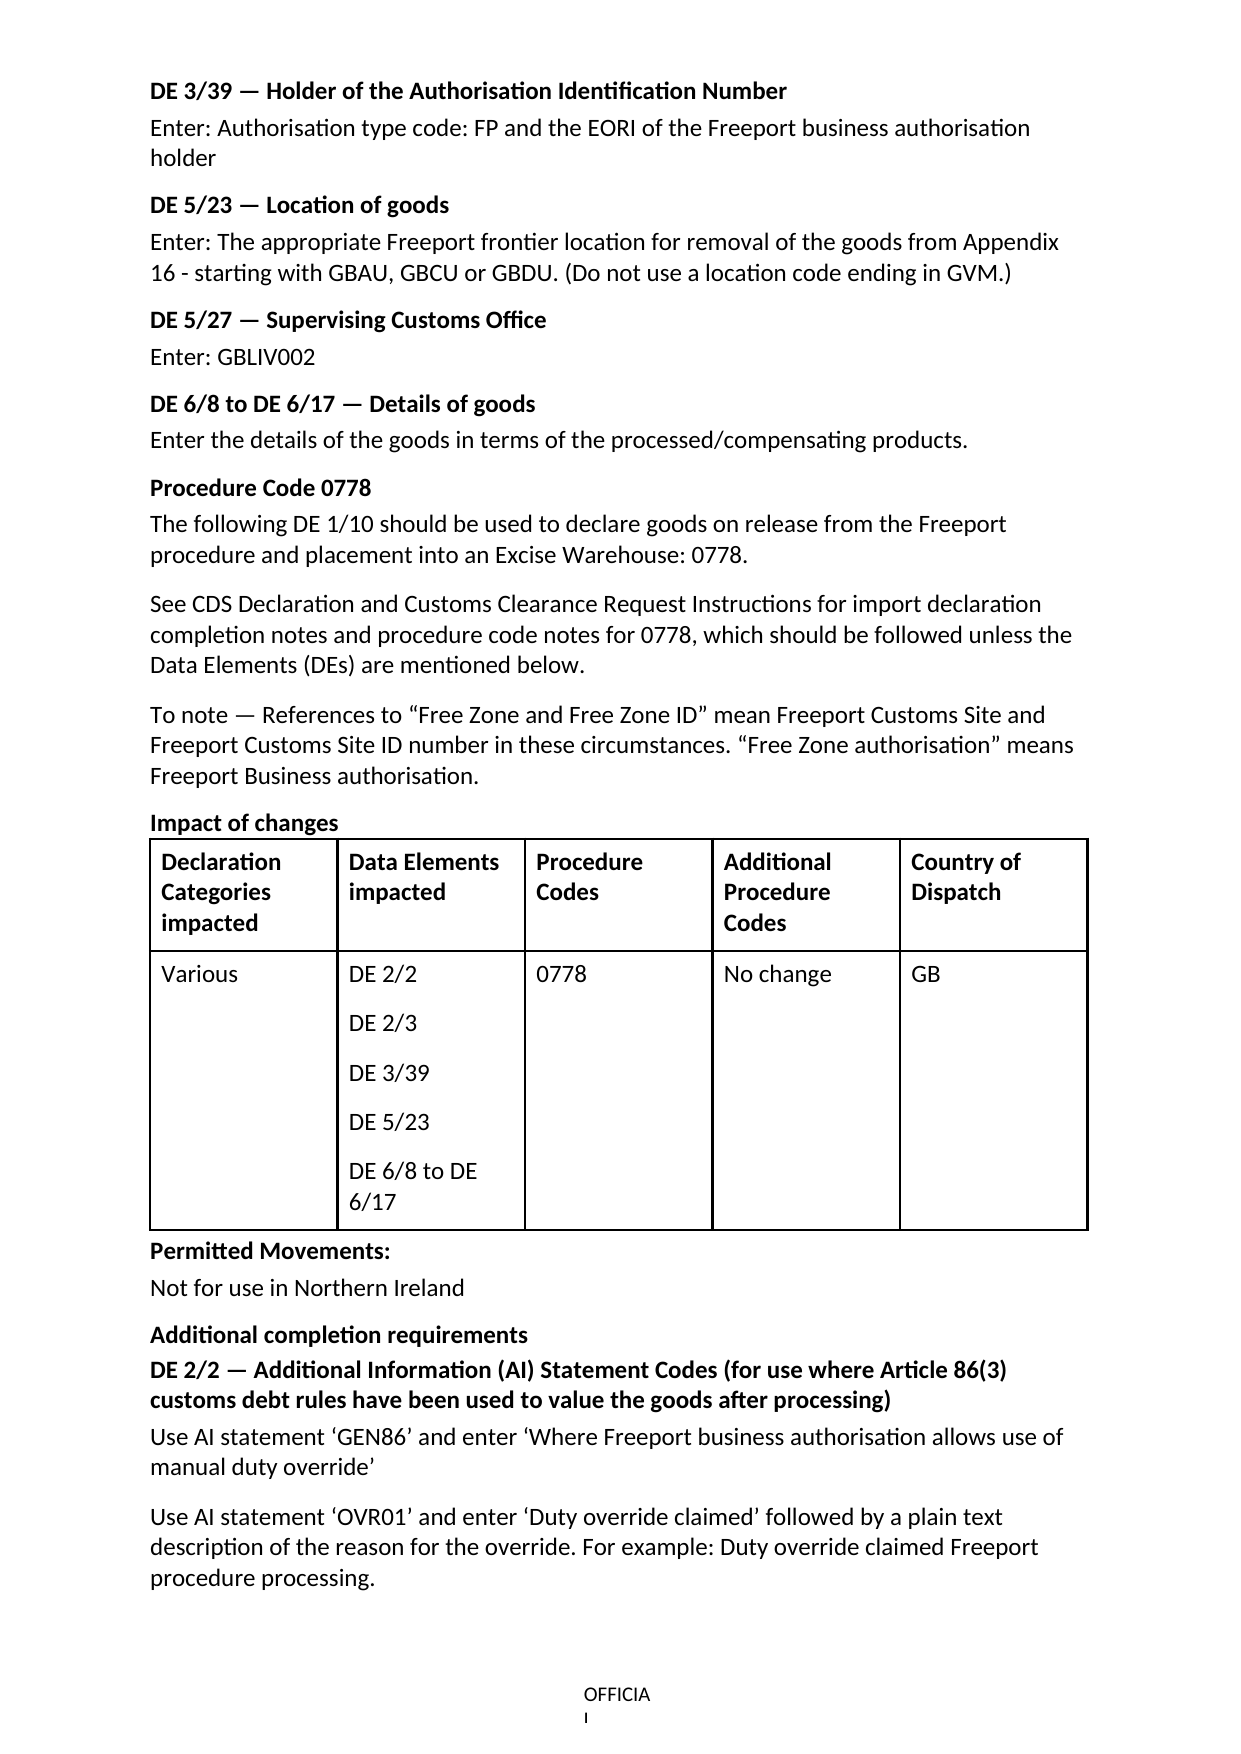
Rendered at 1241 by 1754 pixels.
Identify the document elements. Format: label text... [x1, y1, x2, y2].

text The following DE 1/10 should be used to declare goods on release from the Freeport procedure and placement into an Excise Warehouse: 0778. [150, 509, 1090, 570]
text Enter: GBLIV002 [150, 341, 1090, 371]
subtitle DE 5/27 — Supervising Customs Office [150, 304, 1090, 334]
table_cell No change [714, 952, 899, 1229]
table_cell DE 2/2 DE 2/3 DE 3/39 DE 5/23 DE 6/8 to DE 6/17 [339, 952, 524, 1229]
subtitle Additional completion requirements [150, 1319, 1090, 1349]
text Enter: The appropriate Freeport frontier location for removal of the goods from Appendix 16 - starting with GBAU, GBCU or GBDU. (Do not use a location code ending in GVM.) [150, 226, 1090, 287]
table_header Data Elements impacted [339, 840, 524, 950]
subtitle Permitted Movements: [150, 1235, 1090, 1266]
text Enter the details of the goods in terms of the processed/compensating products. [150, 425, 1090, 455]
text Not for use in Northern Ireland [150, 1272, 1090, 1302]
table_header Additional Procedure Codes [714, 840, 899, 950]
table_header Procedure Codes [526, 840, 711, 950]
text See CDS Declaration and Customs Clearance Request Instructions for import declaration completion notes and procedure code notes for 0778, which should be followed unless the Data Elements (DEs) are mentioned below. [150, 588, 1090, 680]
subtitle DE 3/39 — Holder of the Authorisation Identification Number [150, 75, 1090, 106]
subtitle Impact of changes [150, 807, 1090, 837]
subtitle DE 6/8 to DE 6/17 — Details of goods [150, 388, 1090, 418]
subtitle DE 2/2 — Additional Information (AI) Statement Codes (for use where Article 86(3) customs debt rules have been used to value the goods after processing) [150, 1354, 1090, 1415]
text Enter: Authorisation type code: FP and the EORI of the Freeport business authorisation holder [150, 112, 1090, 173]
text Use AI statement ‘OVR01’ and enter ‘Duty override claimed’ followed by a plain text description of the reason for the override. For example: Duty override claimed Freeport procedure processing. [150, 1501, 1090, 1592]
table_cell 0778 [526, 952, 711, 1229]
subtitle Procedure Code 0778 [150, 472, 1090, 502]
table_cell Various [151, 952, 336, 1229]
table_cell GB [901, 952, 1086, 1229]
subtitle DE 5/23 — Location of goods [150, 189, 1090, 220]
text Use AI statement ‘GEN86’ and enter ‘Where Freeport business authorisation allows use of manual duty override’ [150, 1421, 1090, 1482]
text To note — References to “Free Zone and Free Zone ID” mean Freeport Customs Site and Freeport Customs Site ID number in these circumstances. “Free Zone authorisation” means Freeport Business authorisation. [150, 699, 1090, 790]
table_header Country of Dispatch [901, 840, 1086, 950]
table_header Declaration Categories impacted [151, 840, 336, 950]
